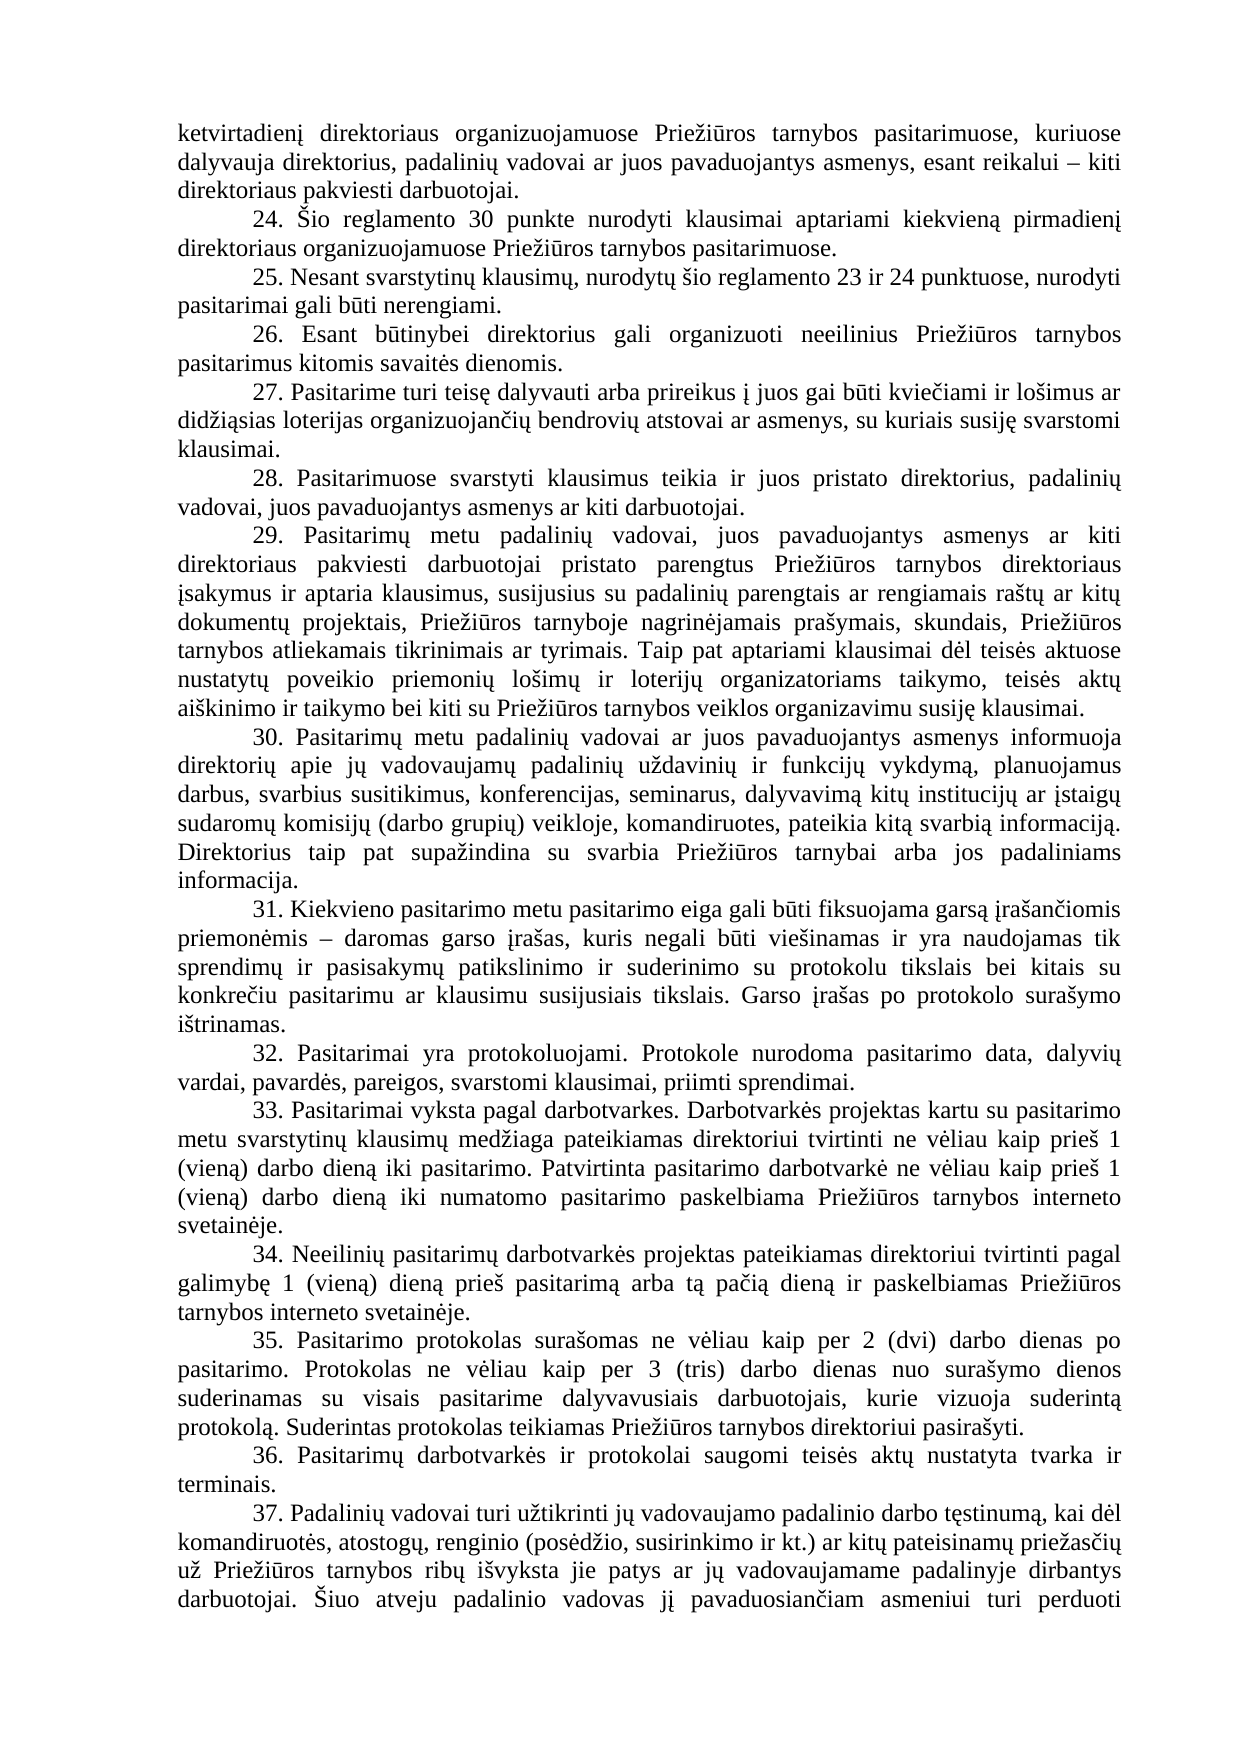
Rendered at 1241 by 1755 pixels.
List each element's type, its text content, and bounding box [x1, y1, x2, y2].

text 26. Esant būtinybei direktorius gali organizuoti neeilinius Priežiūros tarnybos pasitarimus kitomis savaitės dienomis. [177, 319, 1122, 377]
text 27. Pasitarime turi teisę dalyvauti arba prireikus į juos gai būti kviečiami ir lošimus ar didžiąsias loterijas organizuojančių bendrovių atstovai ar asmenys, su kuriais susiję svarstomi klausimai. [177, 377, 1122, 463]
text ketvirtadienį direktoriaus organizuojamuose Priežiūros tarnybos pasitarimuose, kuriuose dalyvauja direktorius, padalinių vadovai ar juos pavaduojantys asmenys, esant reikalui – kiti direktoriaus pakviesti darbuotojai. [177, 118, 1122, 204]
text 34. Neeilinių pasitarimų darbotvarkės projektas pateikiamas direktoriui tvirtinti pagal galimybę 1 (vieną) dieną prieš pasitarimą arba tą pačią dieną ir paskelbiamas Priežiūros tarnybos interneto svetainėje. [177, 1239, 1122, 1326]
text 33. Pasitarimai vyksta pagal darbotvarkes. Darbotvarkės projektas kartu su pasitarimo metu svarstytinų klausimų medžiaga pateikiamas direktoriui tvirtinti ne vėliau kaip prieš 1 (vieną) darbo dieną iki pasitarimo. Patvirtinta pasitarimo darbotvarkė ne vėliau kaip prieš 1 (vieną) darbo dieną iki numatomo pasitarimo paskelbiama Priežiūros tarnybos interneto svetainėje. [177, 1096, 1122, 1239]
text 37. Padalinių vadovai turi užtikrinti jų vadovaujamo padalinio darbo tęstinumą, kai dėl komandiruotės, atostogų, renginio (posėdžio, susirinkimo ir kt.) ar kitų pateisinamų priežasčių už Priežiūros tarnybos ribų išvyksta jie patys ar jų vadovaujamame padalinyje dirbantys darbuotojai. Šiuo atveju padalinio vadovas jį pavaduosiančiam asmeniui turi perduoti [177, 1498, 1122, 1613]
text 32. Pasitarimai yra protokoluojami. Protokole nurodoma pasitarimo data, dalyvių vardai, pavardės, pareigos, svarstomi klausimai, priimti sprendimai. [177, 1038, 1122, 1096]
text 36. Pasitarimų darbotvarkės ir protokolai saugomi teisės aktų nustatyta tvarka ir terminais. [177, 1441, 1122, 1498]
text 29. Pasitarimų metu padalinių vadovai, juos pavaduojantys asmenys ar kiti direktoriaus pakviesti darbuotojai pristato parengtus Priežiūros tarnybos direktoriaus įsakymus ir aptaria klausimus, susijusius su padalinių parengtais ar rengiamais raštų ar kitų dokumentų projektais, Priežiūros tarnyboje nagrinėjamais prašymais, skundais, Priežiūros tarnybos atliekamais tikrinimais ar tyrimais. Taip pat aptariami klausimai dėl teisės aktuose nustatytų poveikio priemonių lošimų ir loterijų organizatoriams taikymo, teisės aktų aiškinimo ir taikymo bei kiti su Priežiūros tarnybos veiklos organizavimu susiję klausimai. [177, 521, 1122, 722]
text 28. Pasitarimuose svarstyti klausimus teikia ir juos pristato direktorius, padalinių vadovai, juos pavaduojantys asmenys ar kiti darbuotojai. [177, 463, 1122, 521]
text 24. Šio reglamento 30 punkte nurodyti klausimai aptariami kiekvieną pirmadienį direktoriaus organizuojamuose Priežiūros tarnybos pasitarimuose. [177, 204, 1122, 262]
text 31. Kiekvieno pasitarimo metu pasitarimo eiga gali būti fiksuojama garsą įrašančiomis priemonėmis – daromas garso įrašas, kuris negali būti viešinamas ir yra naudojamas tik sprendimų ir pasisakymų patikslinimo ir suderinimo su protokolu tikslais bei kitais su konkrečiu pasitarimu ar klausimu susijusiais tikslais. Garso įrašas po protokolo surašymo ištrinamas. [177, 894, 1122, 1038]
text 35. Pasitarimo protokolas surašomas ne vėliau kaip per 2 (dvi) darbo dienas po pasitarimo. Protokolas ne vėliau kaip per 3 (tris) darbo dienas nuo surašymo dienos suderinamas su visais pasitarime dalyvavusiais darbuotojais, kurie vizuoja suderintą protokolą. Suderintas protokolas teikiamas Priežiūros tarnybos direktoriui pasirašyti. [177, 1326, 1122, 1441]
text 30. Pasitarimų metu padalinių vadovai ar juos pavaduojantys asmenys informuoja direktorių apie jų vadovaujamų padalinių uždavinių ir funkcijų vykdymą, planuojamus darbus, svarbius susitikimus, konferencijas, seminarus, dalyvavimą kitų institucijų ar įstaigų sudaromų komisijų (darbo grupių) veikloje, komandiruotes, pateikia kitą svarbią informaciją. Direktorius taip pat supažindina su svarbia Priežiūros tarnybai arba jos padaliniams informacija. [177, 722, 1122, 894]
text 25. Nesant svarstytinų klausimų, nurodytų šio reglamento 23 ir 24 punktuose, nurodyti pasitarimai gali būti nerengiami. [177, 262, 1122, 319]
